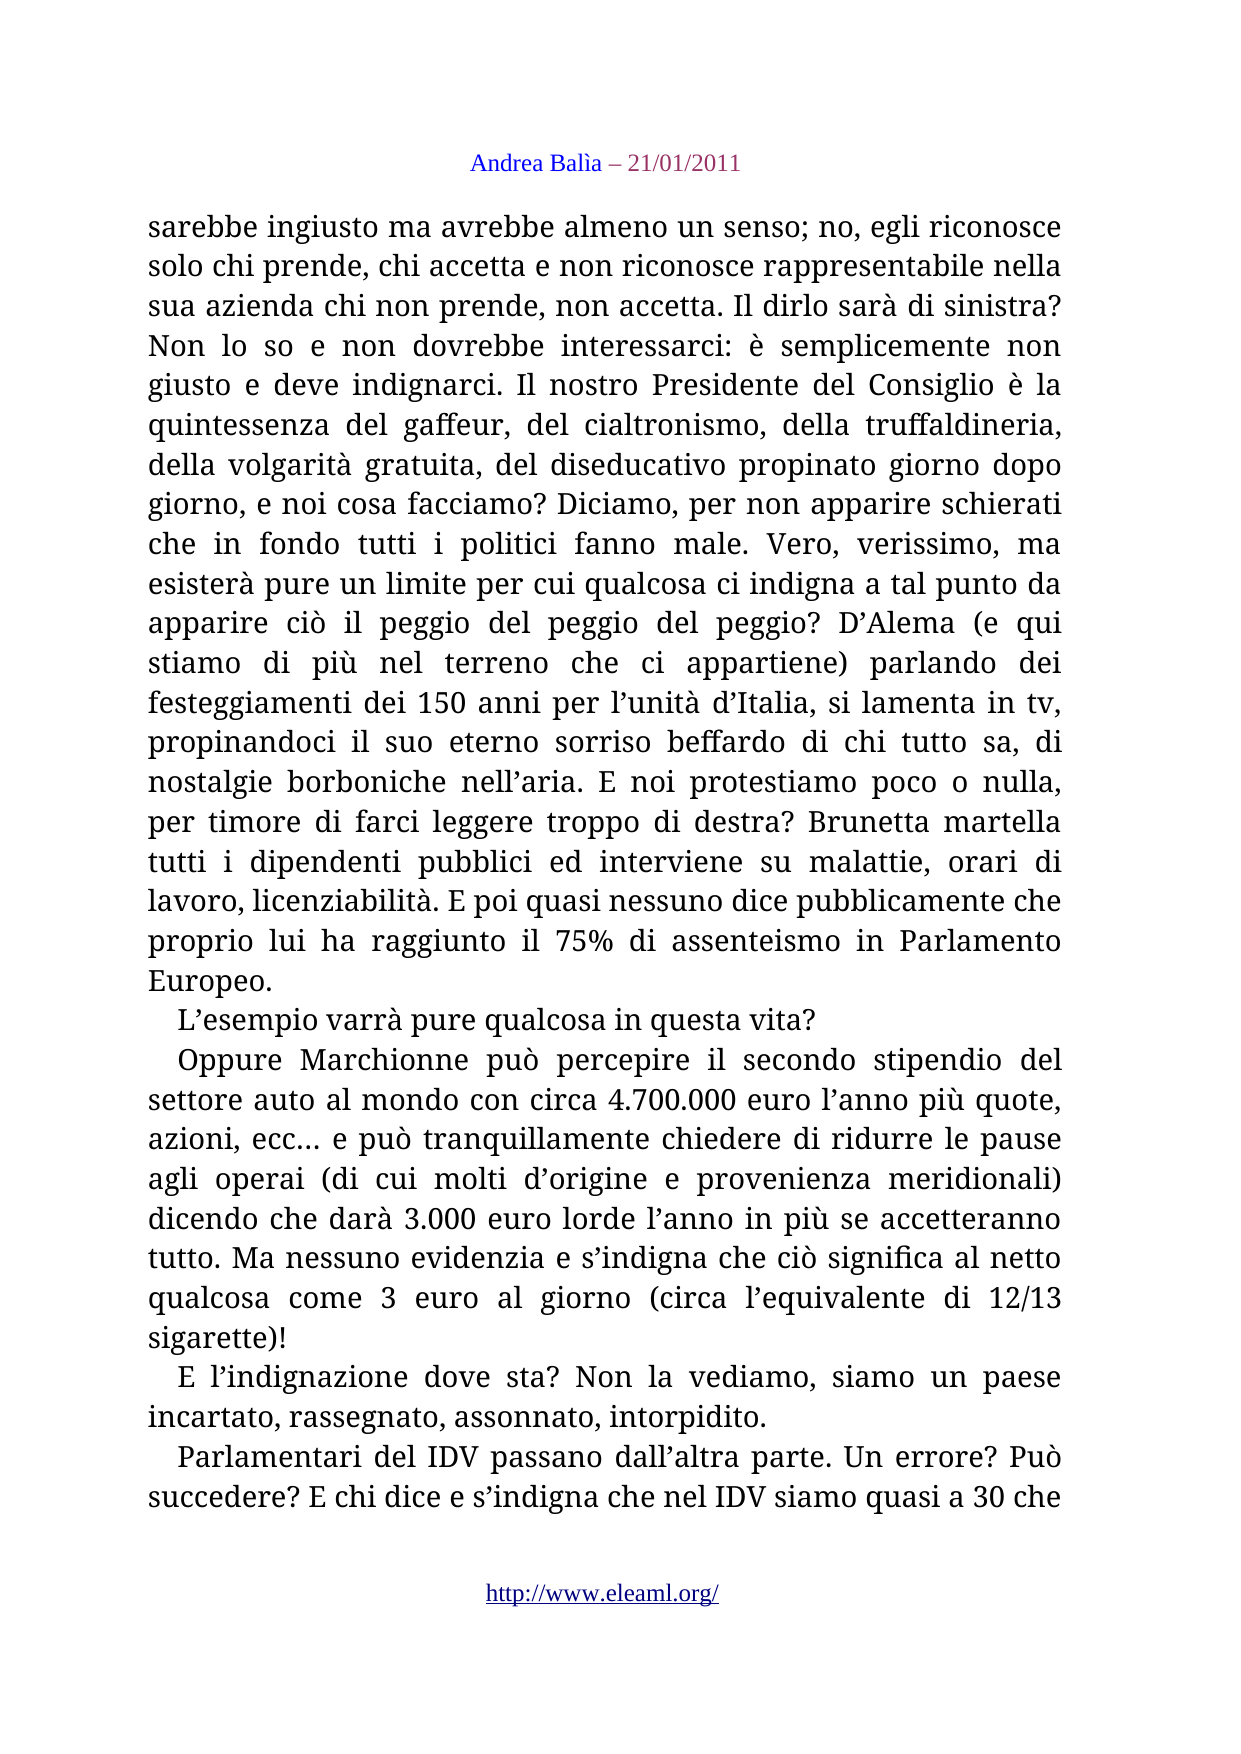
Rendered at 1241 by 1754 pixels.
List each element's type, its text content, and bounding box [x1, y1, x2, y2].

text L’esempio varrà pure qualcosa in questa vita? [148, 999, 1063, 1039]
text Parlamentari del IDV passano dall’altra parte. Un errore? Può succedere? E chi dice e s’indigna che nel IDV siamo quasi a 30 che [148, 1436, 1063, 1516]
text E l’indignazione dove sta? Non la vediamo, siamo un paese incartato, rassegnato, assonnato, intorpidito. [148, 1357, 1063, 1436]
text Oppure Marchionne può percepire il secondo stipendio del settore auto al mondo con circa 4.700.000 euro l’anno più quote, azioni, ecc… e può tranquillamente chiedere di ridurre le pause agli operai (di cui molti d’origine e provenienza meridionali) dicendo che darà 3.000 euro lorde l’anno in più se accetteranno tutto. Ma nessuno evidenzia e s’indigna che ciò significa al netto qualcosa come 3 euro al giorno (circa l’equivalente di 12/13 sigarette)! [148, 1039, 1063, 1357]
text sarebbe ingiusto ma avrebbe almeno un senso; no, egli riconosce solo chi prende, chi accetta e non riconosce rappresentabile nella sua azienda chi non prende, non accetta. Il dirlo sarà di sinistra? Non lo so e non dovrebbe interessarci: è semplicemente non giusto e deve indignarci. Il nostro Presidente del Consiglio è la quintessenza del gaffeur, del cialtronismo, della truffaldineria, della volgarità gratuita, del diseducativo propinato giorno dopo giorno, e noi cosa facciamo? Diciamo, per non apparire schierati che in fondo tutti i politici fanno male. Vero, verissimo, ma esisterà pure un limite per cui qualcosa ci indigna a tal punto da apparire ciò il peggio del peggio del peggio? D’Alema (e qui stiamo di più nel terreno che ci appartiene) parlando dei festeggiamenti dei 150 anni per l’unità d’Italia, si lamenta in tv, propinandoci il suo eterno sorriso beffardo di chi tutto sa, di nostalgie borboniche nell’aria. E noi protestiamo poco o nulla, per timore di farci leggere troppo di destra? Brunetta martella tutti i dipendenti pubblici ed interviene su malattie, orari di lavoro, licenziabilità. E poi quasi nessuno dice pubblicamente che proprio lui ha raggiunto il 75% di assenteismo in Parlamento Europeo. [148, 206, 1063, 999]
